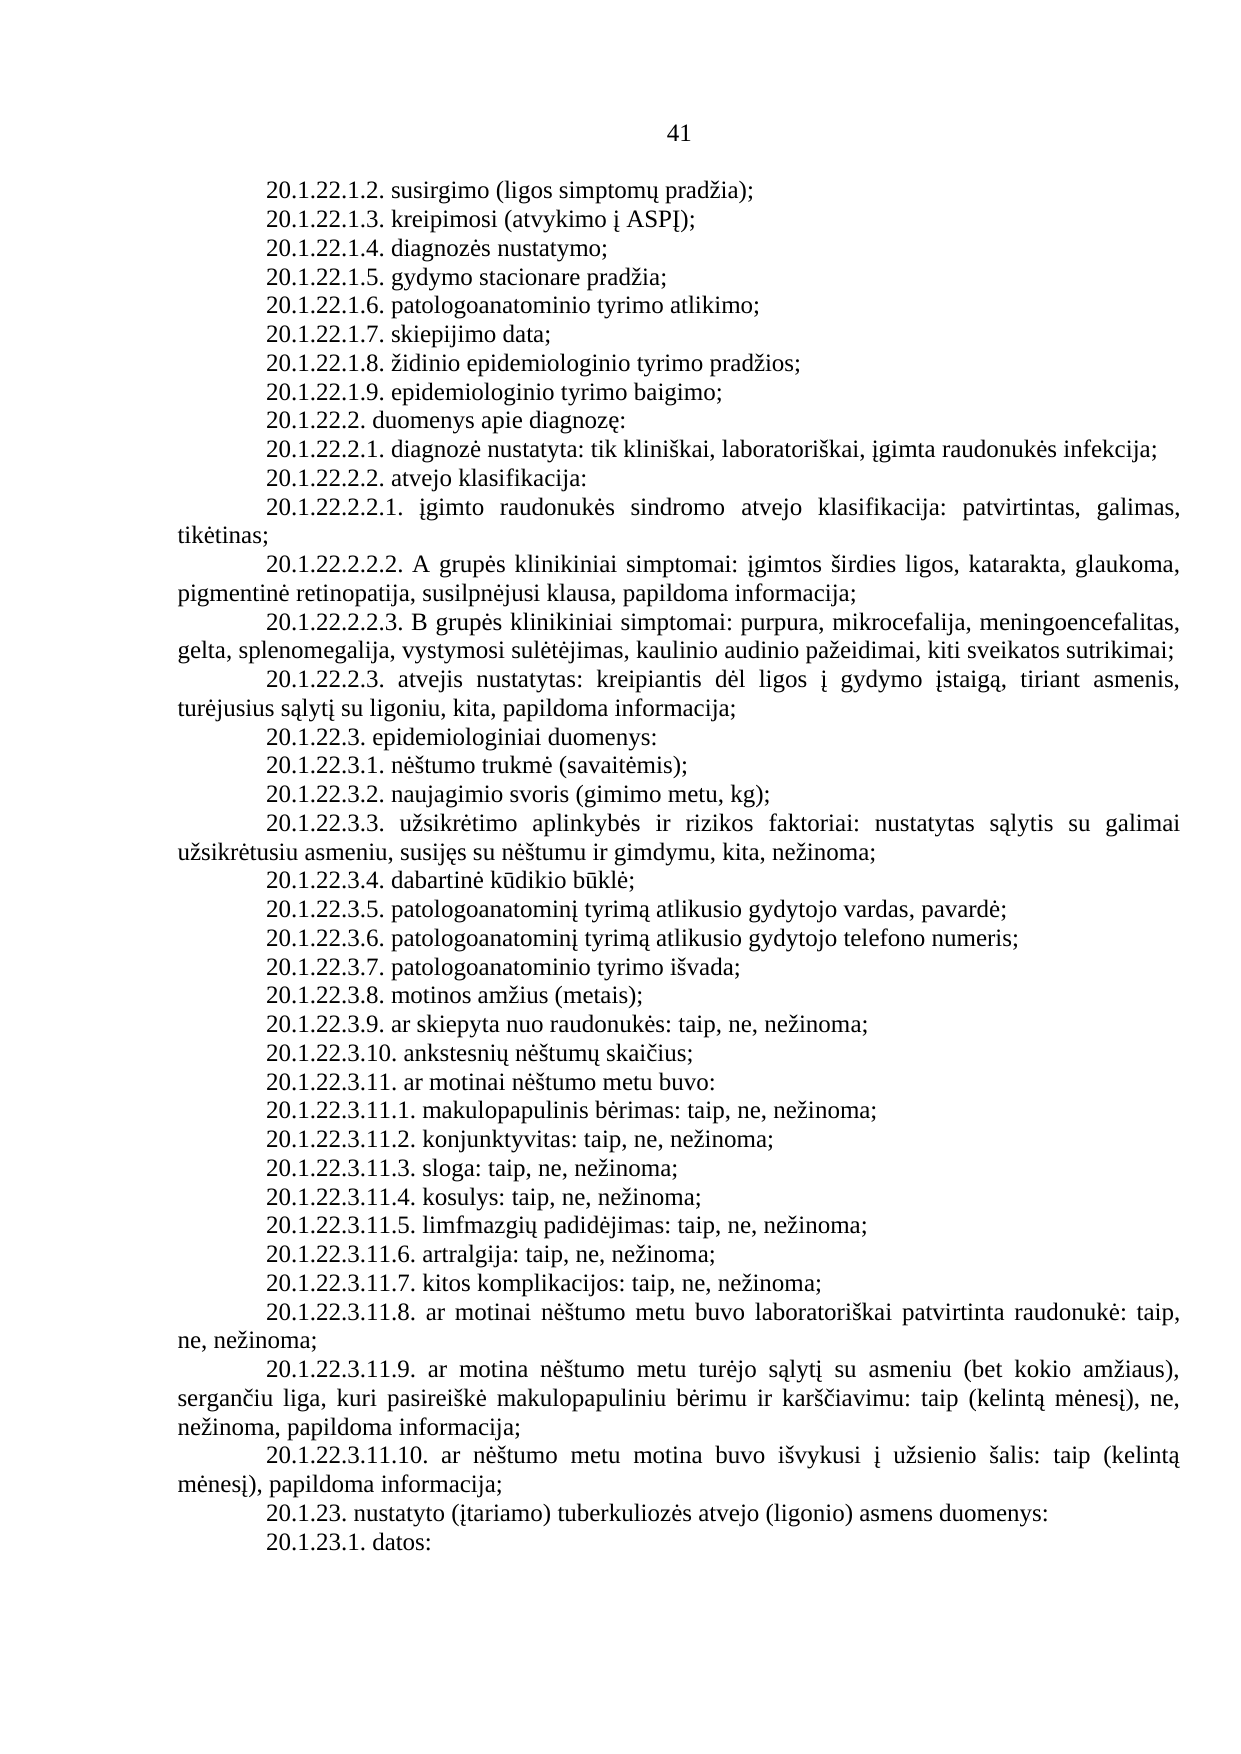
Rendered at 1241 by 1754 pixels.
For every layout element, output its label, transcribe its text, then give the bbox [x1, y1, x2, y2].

text 20.1.22.3.4. dabartinė kūdikio būklė; [177, 866, 1181, 894]
text 20.1.22.2. duomenys apie diagnozę: [177, 406, 1181, 434]
text 20.1.22.3.11.3. sloga: taip, ne, nežinoma; [177, 1153, 1181, 1182]
text 20.1.22.3.2. naujagimio svoris (gimimo metu, kg); [177, 779, 1181, 808]
text 20.1.22.3.11.9. ar motina nėštumo metu turėjo sąlytį su asmeniu (bet kokio amžiaus), sergančiu liga, kuri pasireiškė makulopapuliniu bėrimu ir karščiavimu: taip (kelintą mėnesį), ne, nežinoma, papildoma informacija; [177, 1354, 1181, 1441]
text 20.1.22.3.5. patologoanatominį tyrimą atlikusio gydytojo vardas, pavardė; [177, 894, 1181, 923]
text 20.1.22.3.11.7. kitos komplikacijos: taip, ne, nežinoma; [177, 1268, 1181, 1297]
text 20.1.22.1.2. susirgimo (ligos simptomų pradžia); [177, 176, 1181, 204]
text 20.1.22.1.8. židinio epidemiologinio tyrimo pradžios; [177, 348, 1181, 377]
text 20.1.22.2.1. diagnozė nustatyta: tik kliniškai, laboratoriškai, įgimta raudonukės infekcija; [177, 434, 1181, 463]
text 20.1.22.3.11.5. limfmazgių padidėjimas: taip, ne, nežinoma; [177, 1211, 1181, 1239]
text 20.1.22.3.11.1. makulopapulinis bėrimas: taip, ne, nežinoma; [177, 1096, 1181, 1124]
text 20.1.22.1.6. patologoanatominio tyrimo atlikimo; [177, 291, 1181, 319]
text 20.1.22.3.9. ar skiepyta nuo raudonukės: taip, ne, nežinoma; [177, 1009, 1181, 1038]
text 20.1.22.3.11.8. ar motinai nėštumo metu buvo laboratoriškai patvirtinta raudonukė: taip, ne, nežinoma; [177, 1297, 1181, 1354]
text 20.1.22.1.5. gydymo stacionare pradžia; [177, 262, 1181, 291]
text 20.1.22.3.11. ar motinai nėštumo metu buvo: [177, 1067, 1181, 1096]
text 20.1.22.3.6. patologoanatominį tyrimą atlikusio gydytojo telefono numeris; [177, 923, 1181, 952]
text 20.1.22.3.7. patologoanatominio tyrimo išvada; [177, 952, 1181, 981]
text 20.1.23.1. datos: [177, 1527, 1181, 1556]
text 20.1.22.3.11.10. ar nėštumo metu motina buvo išvykusi į užsienio šalis: taip (kelintą mėnesį), papildoma informacija; [177, 1441, 1181, 1498]
text 20.1.22.1.9. epidemiologinio tyrimo baigimo; [177, 377, 1181, 406]
text 20.1.22.3.11.4. kosulys: taip, ne, nežinoma; [177, 1182, 1181, 1211]
text 20.1.22.2.2.3. B grupės klinikiniai simptomai: purpura, mikrocefalija, meningoencefalitas, gelta, splenomegalija, vystymosi sulėtėjimas, kaulinio audinio pažeidimai, kiti sveikatos sutrikimai; [177, 607, 1181, 664]
text 20.1.22.1.7. skiepijimo data; [177, 319, 1181, 348]
text 20.1.22.3.1. nėštumo trukmė (savaitėmis); [177, 751, 1181, 779]
text 20.1.22.2.2.1. įgimto raudonukės sindromo atvejo klasifikacija: patvirtintas, galimas, tikėtinas; [177, 492, 1181, 549]
text 20.1.22.3.8. motinos amžius (metais); [177, 981, 1181, 1009]
text 20.1.22.3.10. ankstesnių nėštumų skaičius; [177, 1038, 1181, 1067]
text 20.1.22.2.3. atvejis nustatytas: kreipiantis dėl ligos į gydymo įstaigą, tiriant asmenis, turėjusius sąlytį su ligoniu, kita, papildoma informacija; [177, 664, 1181, 722]
text 20.1.22.1.3. kreipimosi (atvykimo į ASPĮ); [177, 204, 1181, 233]
text 20.1.22.2.2. atvejo klasifikacija: [177, 463, 1181, 492]
text 20.1.22.3. epidemiologiniai duomenys: [177, 722, 1181, 751]
text 20.1.22.1.4. diagnozės nustatymo; [177, 233, 1181, 262]
text 20.1.22.3.3. užsikrėtimo aplinkybės ir rizikos faktoriai: nustatytas sąlytis su galimai užsikrėtusiu asmeniu, susijęs su nėštumu ir gimdymu, kita, nežinoma; [177, 808, 1181, 866]
text 20.1.22.3.11.2. konjunktyvitas: taip, ne, nežinoma; [177, 1124, 1181, 1153]
text 20.1.22.3.11.6. artralgija: taip, ne, nežinoma; [177, 1239, 1181, 1268]
text 20.1.23. nustatyto (įtariamo) tuberkuliozės atvejo (ligonio) asmens duomenys: [177, 1498, 1181, 1527]
text 20.1.22.2.2.2. A grupės klinikiniai simptomai: įgimtos širdies ligos, katarakta, glaukoma, pigmentinė retinopatija, susilpnėjusi klausa, papildoma informacija; [177, 549, 1181, 607]
